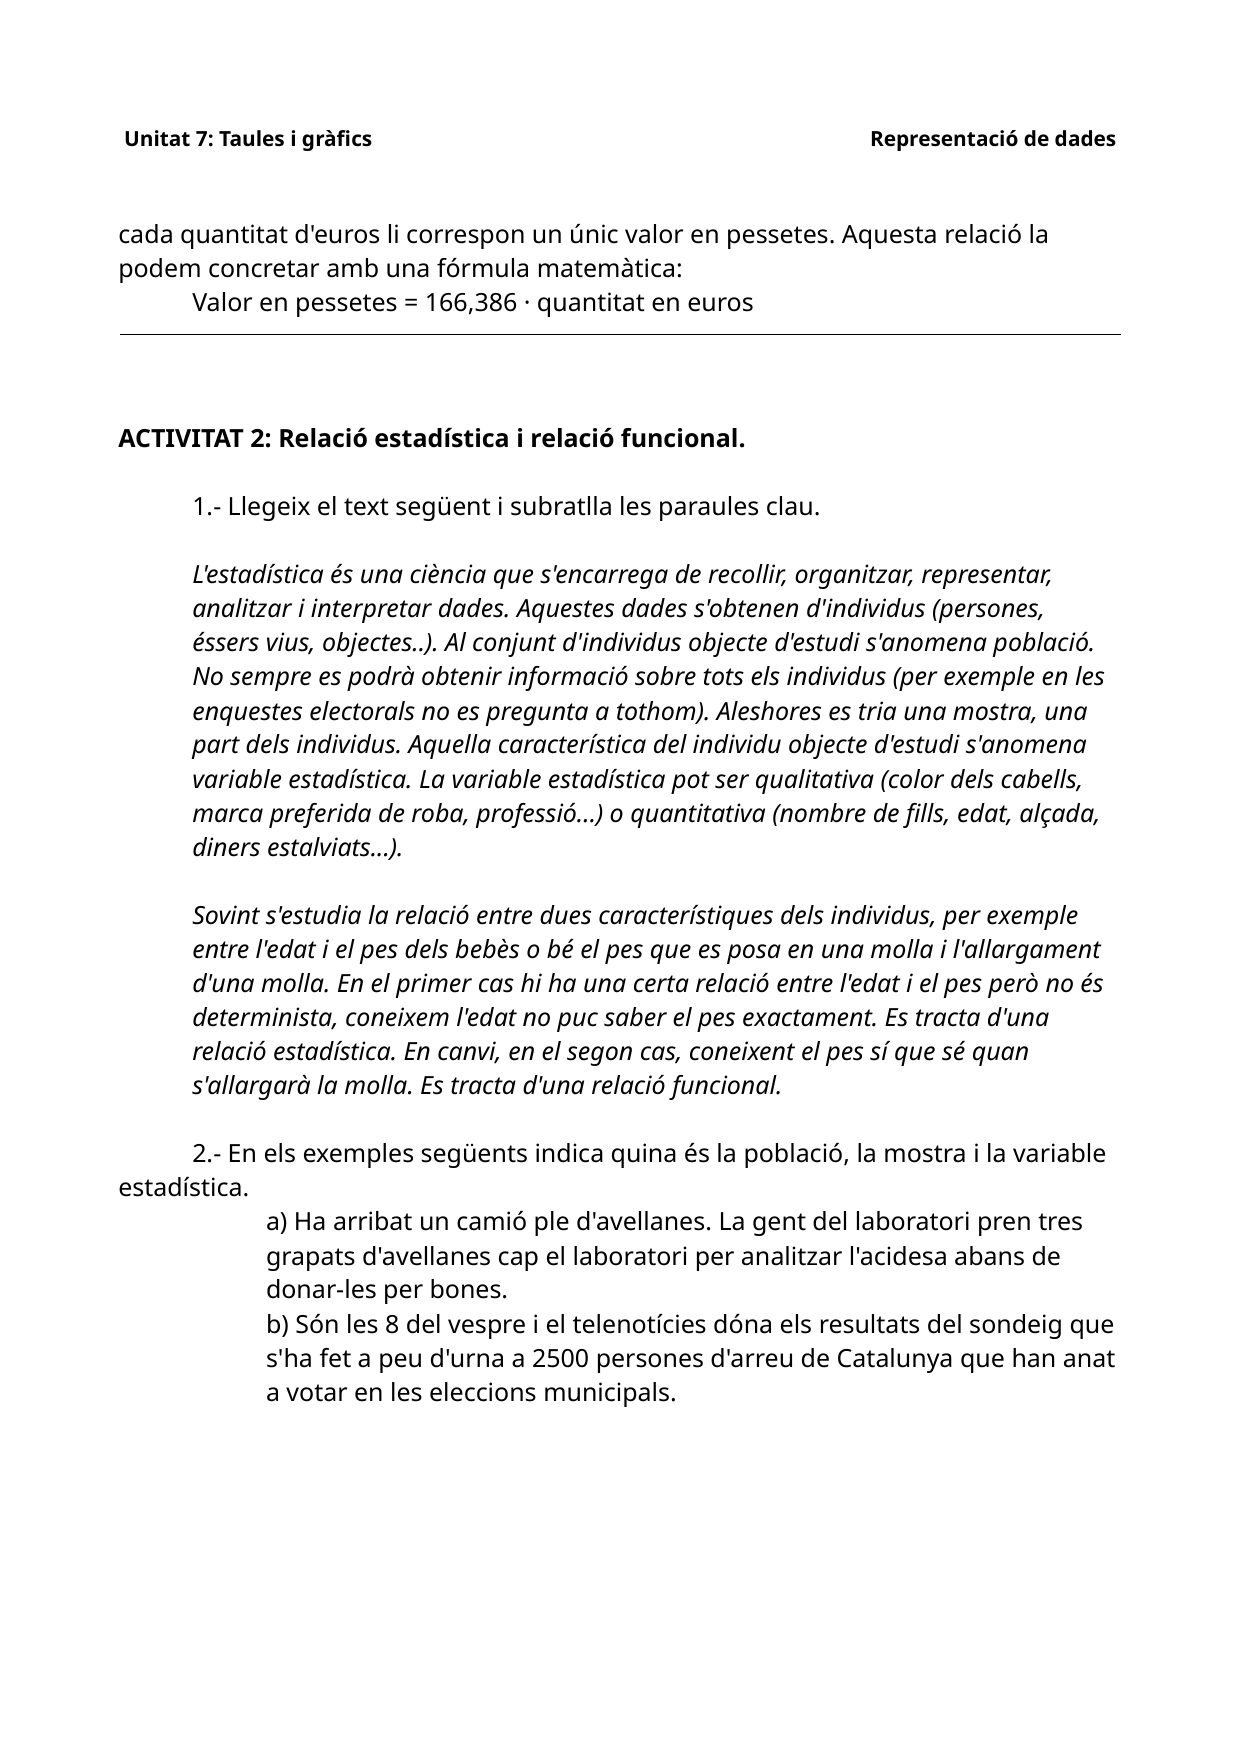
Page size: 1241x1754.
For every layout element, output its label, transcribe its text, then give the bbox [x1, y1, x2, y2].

text a) Ha arribat un camió ple d'avellanes. La gent del laboratori pren tres grapats d'avellanes cap el laboratori per analitzar l'acidesa abans de donar-les per bones. [266, 1204, 1122, 1306]
text Sovint s'estudia la relació entre dues característiques dels individus, per exemple entre l'edat i el pes dels bebès o bé el pes que es posa en una molla i l'allargament d'una molla. En el primer cas hi ha una certa relació entre l'edat i el pes però no és determinista, coneixem l'edat no puc saber el pes exactament. Es tracta d'una relació estadística. En canvi, en el segon cas, coneixent el pes sí que sé quan s'allargarà la molla. Es tracta d'una relació funcional. [192, 897, 1122, 1102]
text L'estadística és una ciència que s'encarrega de recollir, organitzar, representar, analitzar i interpretar dades. Aquestes dades s'obtenen d'individus (persones, éssers vius, objectes..). Al conjunt d'individus objecte d'estudi s'anomena població. No sempre es podrà obtenir informació sobre tots els individus (per exemple en les enquestes electorals no es pregunta a tothom). Aleshores es tria una mostra, una part dels individus. Aquella característica del individu objecte d'estudi s'anomena variable estadística. La variable estadística pot ser qualitativa (color dels cabells, marca preferida de roba, professió...) o quantitativa (nombre de fills, edat, alçada, diners estalviats...). [192, 557, 1122, 863]
text ACTIVITAT 2: Relació estadística i relació funcional. [118, 421, 1122, 455]
text Valor en pessetes = 166,386 · quantitat en euros [118, 284, 1122, 318]
text b) Són les 8 del vespre i el telenotícies dóna els resultats del sondeig que s'ha fet a peu d'urna a 2500 persones d'arreu de Catalunya que han anat a votar en les eleccions municipals. [266, 1306, 1122, 1408]
text 1.- Llegeix el text següent i subratlla les paraules clau. [118, 489, 1122, 523]
text cada quantitat d'euros li correspon un únic valor en pessetes. Aquesta relació la podem concretar amb una fórmula matemàtica: [118, 216, 1122, 284]
text 2.- En els exemples següents indica quina és la població, la mostra i la variable estadística. [118, 1136, 1122, 1204]
